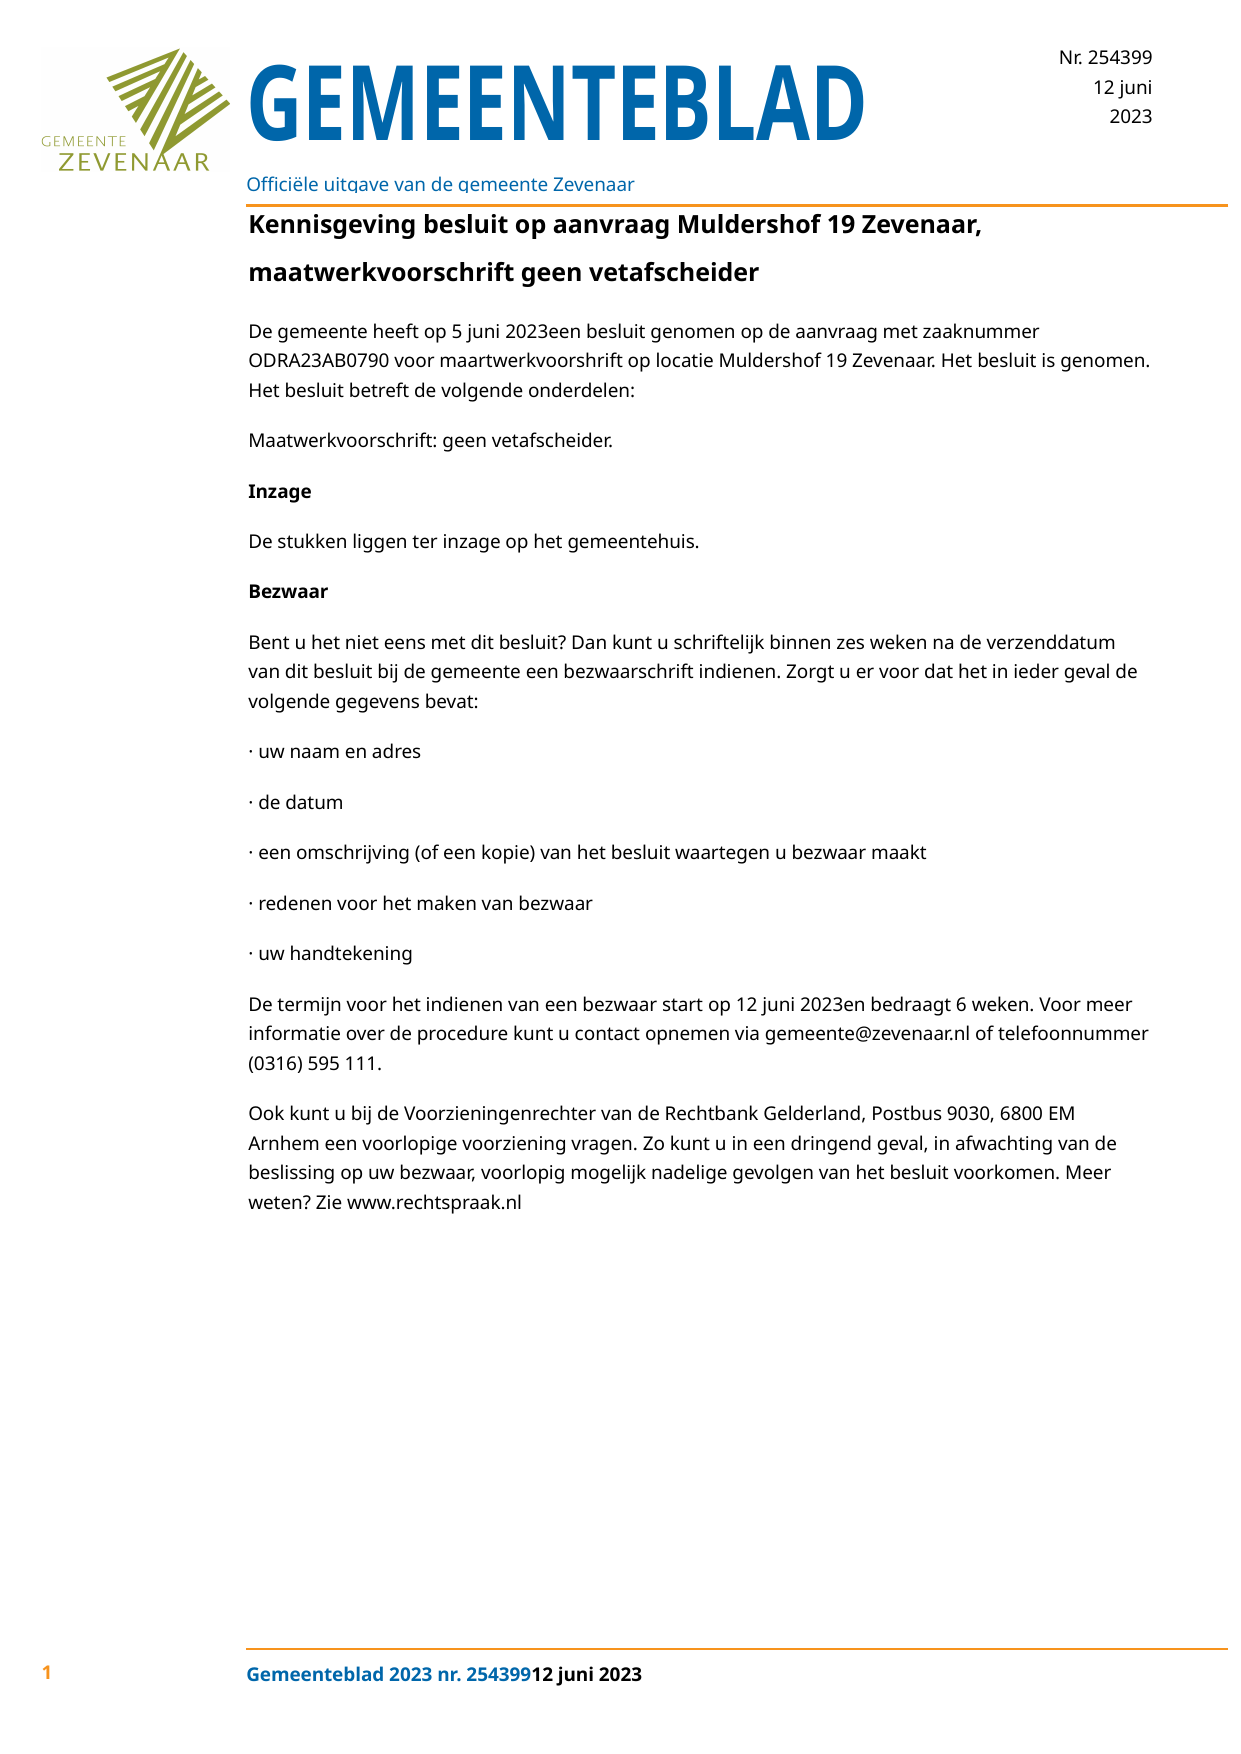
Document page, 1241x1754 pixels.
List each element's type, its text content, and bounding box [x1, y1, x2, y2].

text · uw handtekening [248, 940, 1152, 966]
text · een omschrijving (of een kopie) van het besluit waartegen u bezwaar maakt [248, 839, 1152, 865]
text · uw naam en adres [248, 739, 1152, 764]
text Bezwaar [248, 579, 1152, 604]
text De termijn voor het indienen van een bezwaar start op 12 juni 2023en bedraagt 6 weken. Voor meer informatie over de procedure kunt u contact opnemen via gemeente@zevenaar.nl of telefoonnummer (0316) 595 111. [248, 991, 1152, 1076]
text De stukken liggen ter inzage op het gemeentehuis. [248, 528, 1152, 554]
text Kennisgeving besluit op aanvraag Muldershof 19 Zevenaar, maatwerkvoorschrift geen vetafscheider [248, 207, 1152, 288]
text Maatwerkvoorschrift: geen vetafscheider. [248, 427, 1152, 453]
text · de datum [248, 789, 1152, 815]
text Bent u het niet eens met dit besluit? Dan kunt u schriftelijk binnen zes weken na de verzenddatum van dit besluit bij de gemeente een bezwaarschrift indienen. Zorgt u er voor dat het in ieder geval de volgende gegevens bevat: [248, 629, 1152, 714]
picture [41, 47, 231, 172]
text · redenen voor het maken van bezwaar [248, 890, 1152, 916]
text Ook kunt u bij de Voorzieningenrechter van de Rechtbank Gelderland, Postbus 9030, 6800 EM Arnhem een voorlopige voorziening vragen. Zo kunt u in een dringend geval, in afwachting van de beslissing op uw bezwaar, voorlopig mogelijk nadelige gevolgen van het besluit voorkomen. Meer weten? Zie www.rechtspraak.nl [248, 1100, 1152, 1215]
text De gemeente heeft op 5 juni 2023een besluit genomen op de aanvraag met zaaknummer ODRA23AB0790 voor maartwerkvoorshrift op locatie Muldershof 19 Zevenaar. Het besluit is genomen. Het besluit betreft de volgende onderdelen: [248, 318, 1152, 403]
text Inzage [248, 478, 1152, 504]
